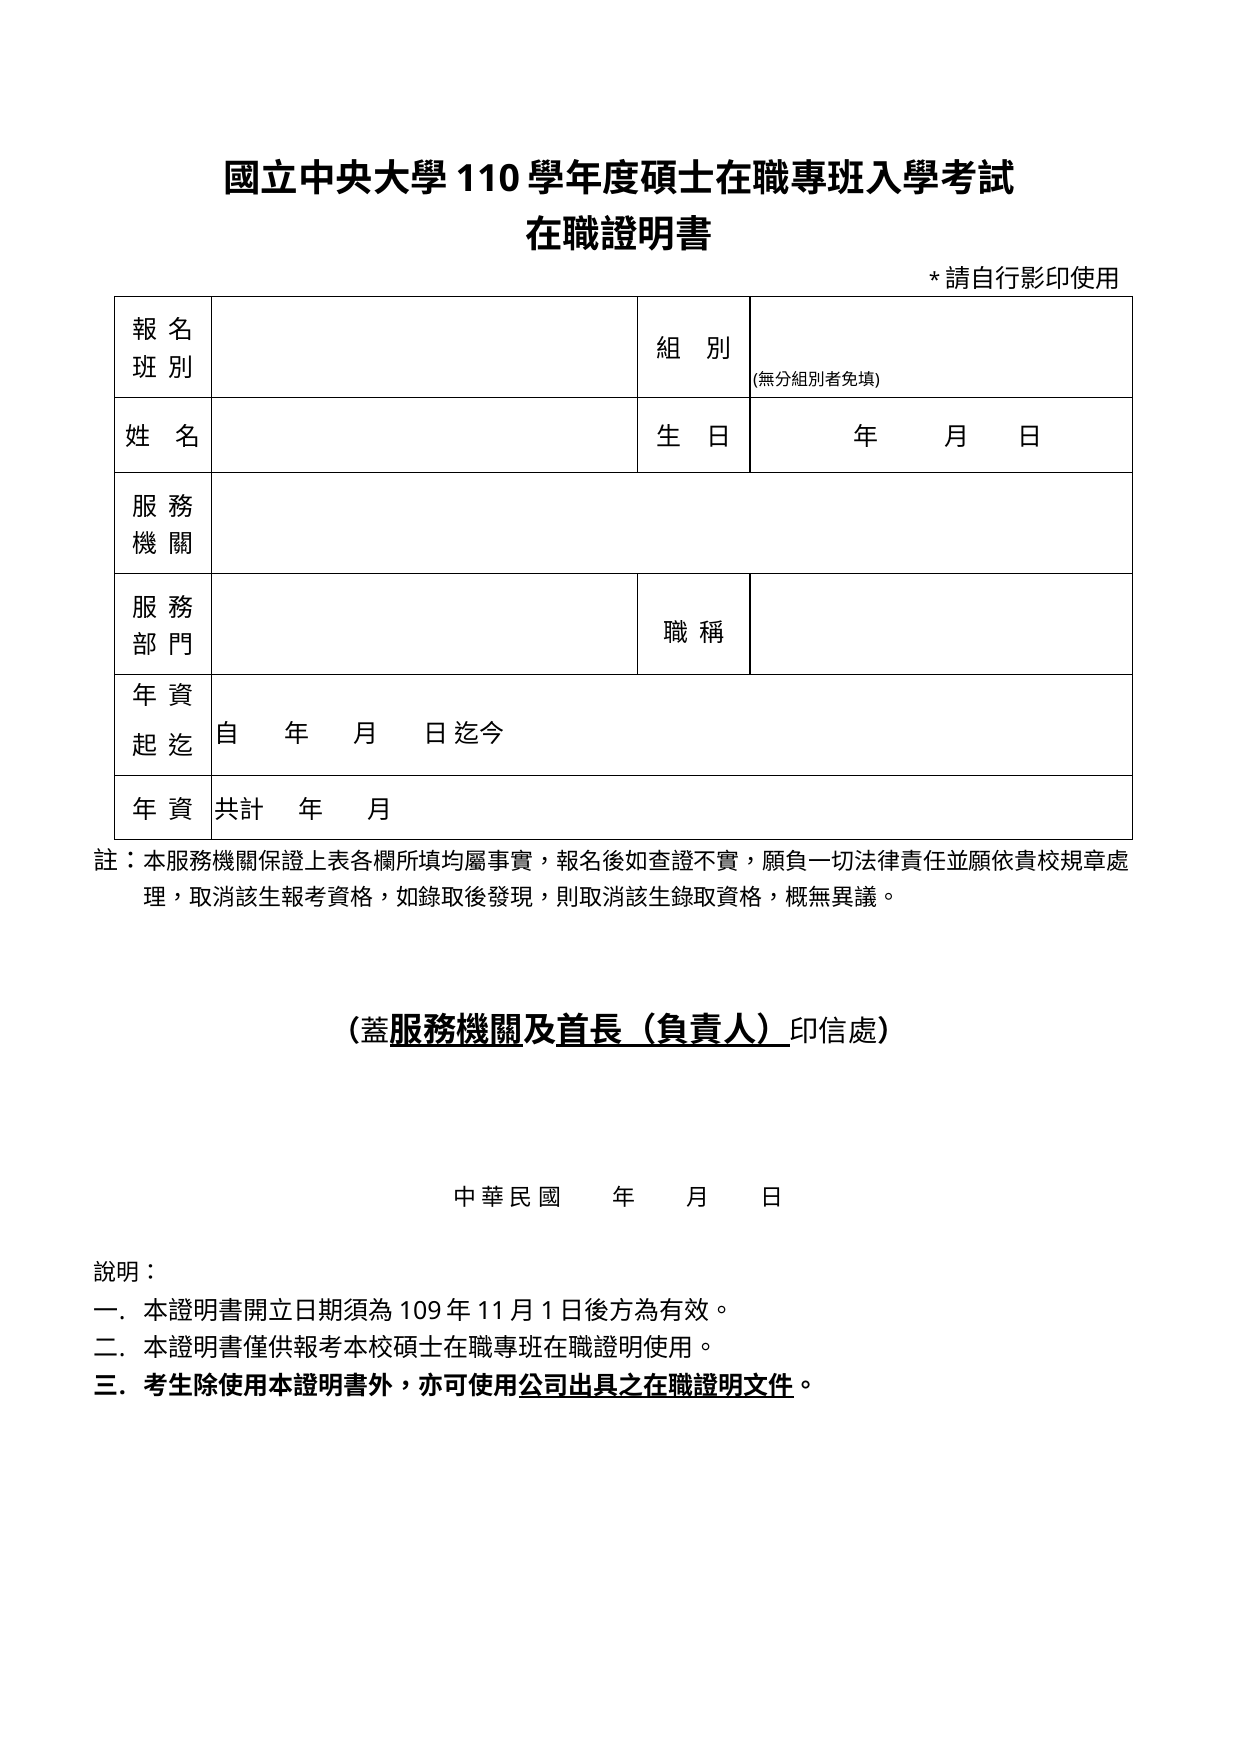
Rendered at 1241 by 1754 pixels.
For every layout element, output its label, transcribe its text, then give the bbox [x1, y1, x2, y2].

list 考生除使用本證明書外，亦可使用公司出具之在職證明文件。 [94, 1365, 1144, 1402]
list 本證明書僅供報考本校碩士在職專班在職證明使用。 [94, 1327, 1144, 1365]
text 國立中央大學110學年度碩士在職專班入學考試 [94, 146, 1144, 202]
table_header 報 名 班 別 [115, 297, 211, 397]
table_cell 服 務 機 關 [115, 473, 211, 573]
text 在職證明書 [94, 202, 1144, 258]
table_cell [212, 574, 637, 674]
table_cell 職 稱 [638, 574, 749, 674]
table_cell 服 務 部 門 [115, 574, 211, 674]
table_cell 年 月 日 [751, 398, 1132, 472]
table_cell 共計 年 月 [212, 776, 1132, 839]
table_cell [212, 398, 637, 472]
table_header 組 別 [638, 297, 749, 397]
text 註：本服務機關保證上表各欄所填均屬事實，報名後如查證不實，願負一切法律責任並願依貴校規章處理，取消該生報考資格，如錄取後發現，則取消該生錄取資格，概無異議。 [94, 840, 1144, 915]
table_cell 姓 名 [115, 398, 211, 472]
table_header [212, 297, 637, 397]
text 中 華 民 國 年 月 日 [94, 1177, 1144, 1215]
table_cell 生 日 [638, 398, 749, 472]
text 說明： [94, 1252, 1144, 1290]
table_cell 自 年 月 日 迄今 [212, 675, 1132, 775]
table_cell [212, 473, 1132, 573]
text * 請自行影印使用 [94, 258, 1120, 296]
table_cell [751, 574, 1132, 674]
table_cell 年 資 [115, 776, 211, 839]
table_cell 年 資 起 迄 [115, 675, 211, 775]
table_header (無分組別者免填) [751, 297, 1132, 397]
list 本證明書開立日期須為109年11月1日後方為有效。 [94, 1290, 1144, 1327]
text （蓋服務機關及首長（負責人）印信處） [94, 990, 1144, 1065]
